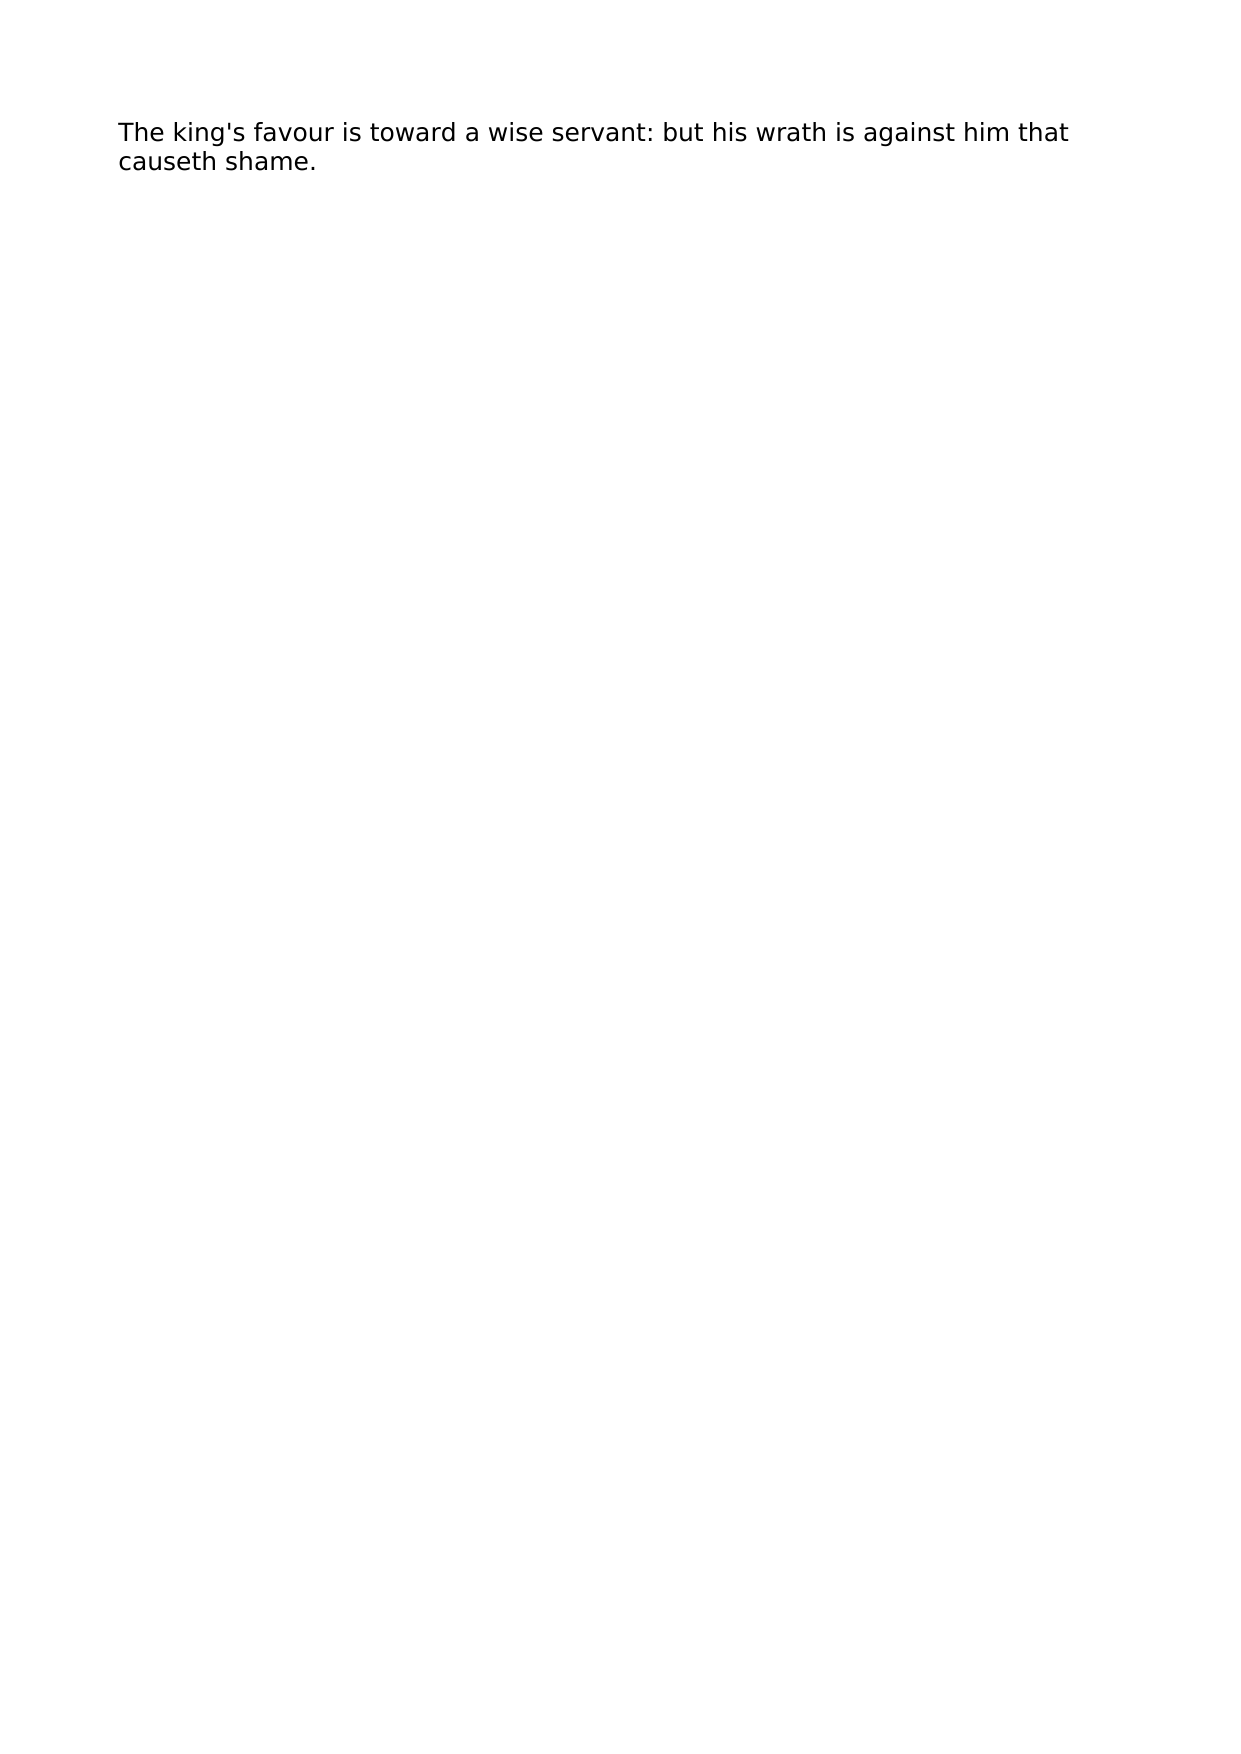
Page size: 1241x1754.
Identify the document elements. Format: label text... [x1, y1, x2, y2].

text The king's favour is toward a wise servant: but his wrath is against him that causeth shame. [118, 118, 1122, 176]
